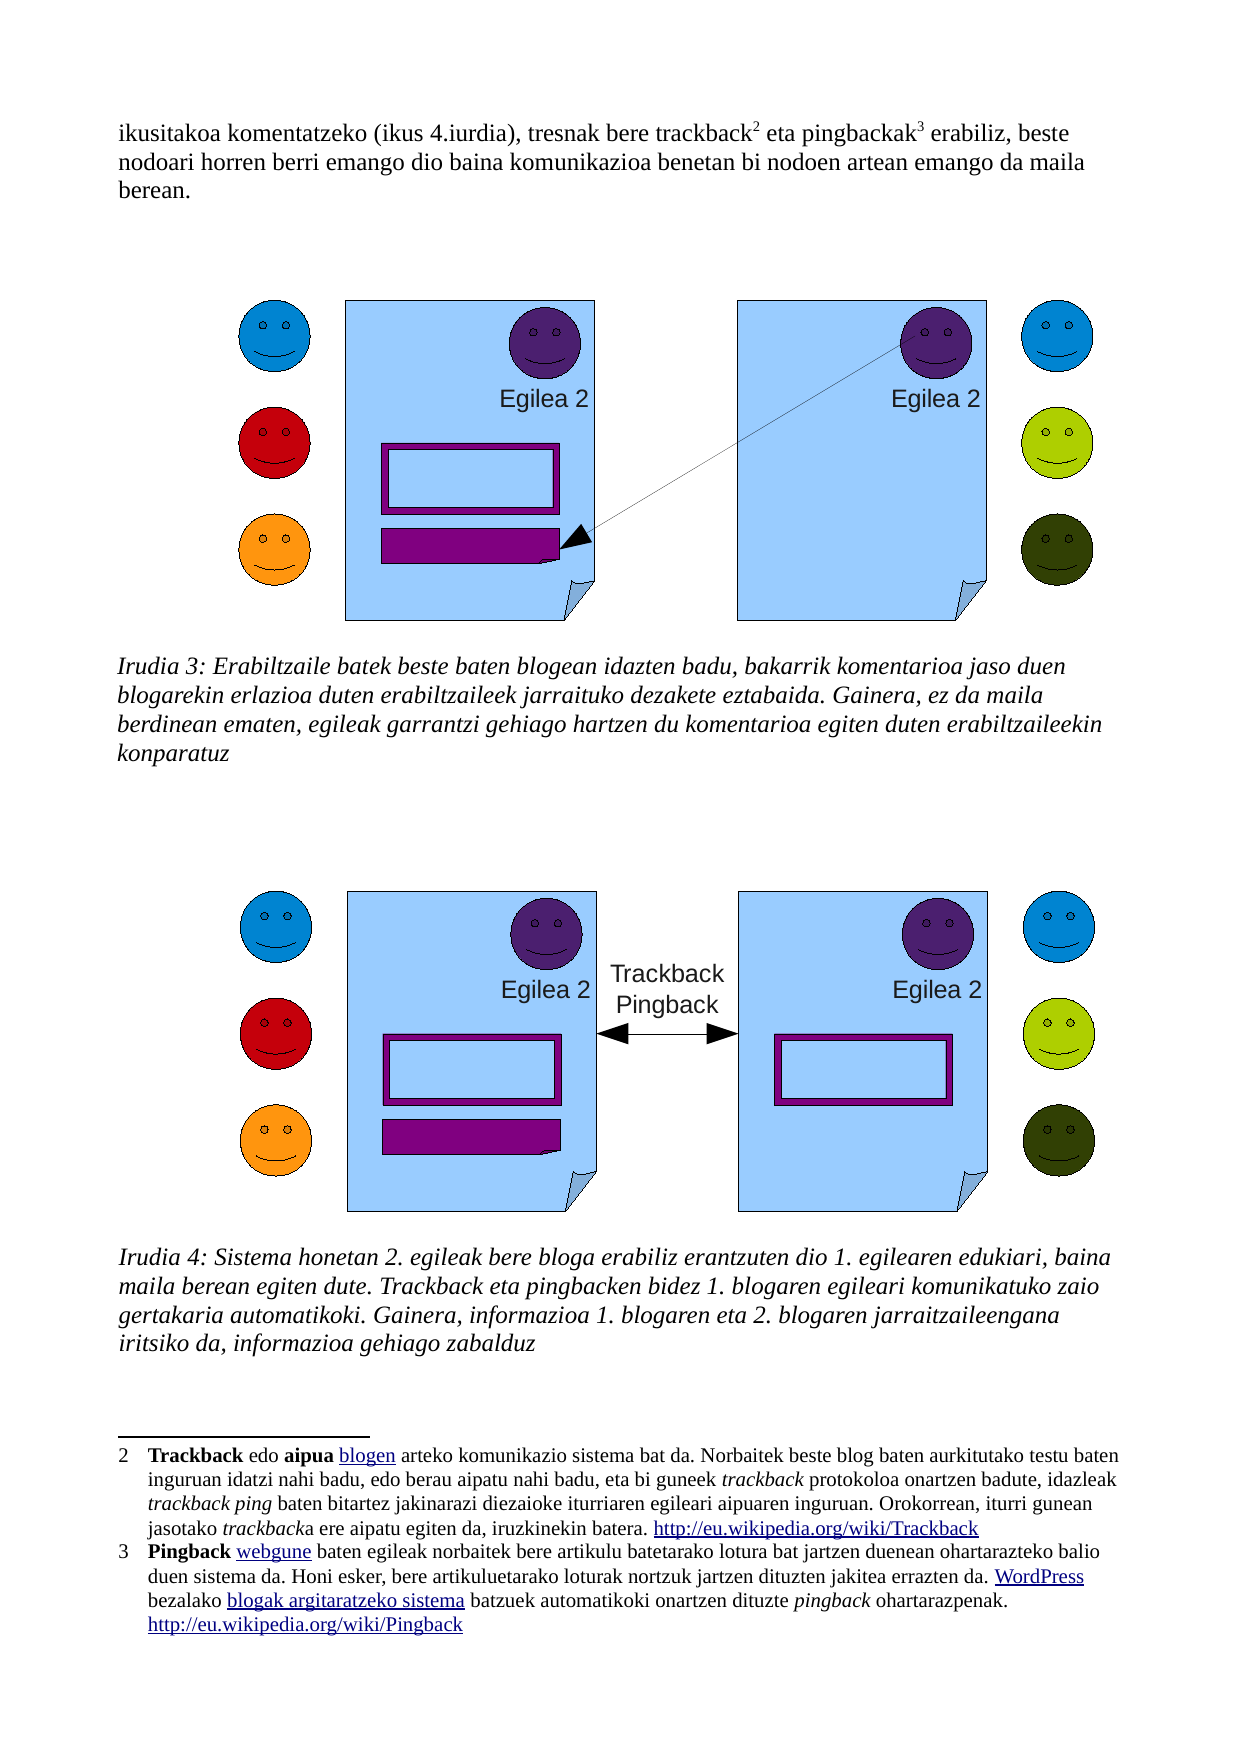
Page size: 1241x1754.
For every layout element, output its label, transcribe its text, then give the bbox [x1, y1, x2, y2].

text Pingback webgune baten egileak norbaitek bere artikulu batetarako lotura bat jartzen duenean ohartarazteko balio duen sistema da. Honi esker, bere artikuluetarako loturak nortzuk jartzen dituzten jakitea errazten da. WordPress bezalako blogak argitaratzeko sistema batzuek automatikoki onartzen dituzte pingback ohartarazpenak. http://eu.wikipedia.org/wiki/Pingback [118, 1539, 1122, 1636]
text Irudia 3: Erabiltzaile batek beste baten blogean idazten badu, bakarrik komentarioa jaso duen blogarekin erlazioa duten erabiltzaileek jarraituko dezakete eztabaida. Gainera, ez da maila berdinean ematen, egileak garrantzi gehiago hartzen du komentarioa egiten duten erabiltzaileekin konparatuz [117, 229, 1121, 766]
text ikusitakoa komentatzeko (ikus 4.iurdia), tresnak bere trackback eta pingbackak erabiliz, beste nodoari horren berri emango dio baina komunikazioa benetan bi nodoen artean emango da maila berean. [118, 118, 1122, 204]
text Irudia 4: Sistema honetan 2. egileak bere bloga erabiliz erantzuten dio 1. egilearen edukiari, baina maila berean egiten dute. Trackback eta pingbacken bidez 1. blogaren egileari komunikatuko zaio gertakaria automatikoki. Gainera, informazioa 1. blogaren eta 2. blogaren jarraitzaileengana iritsiko da, informazioa gehiago zabalduz [118, 820, 1122, 1357]
text Trackback edo aipua blogen arteko komunikazio sistema bat da. Norbaitek beste blog baten aurkitutako testu baten inguruan idatzi nahi badu, edo berau aipatu nahi badu, eta bi guneek trackback protokoloa onartzen badute, idazleak trackback ping baten bitartez jakinarazi diezaioke iturriaren egileari aipuaren inguruan. Orokorrean, iturri gunean jasotako trackbacka ere aipatu egiten da, iruzkinekin batera. http://eu.wikipedia.org/wiki/Trackback [118, 1443, 1122, 1539]
